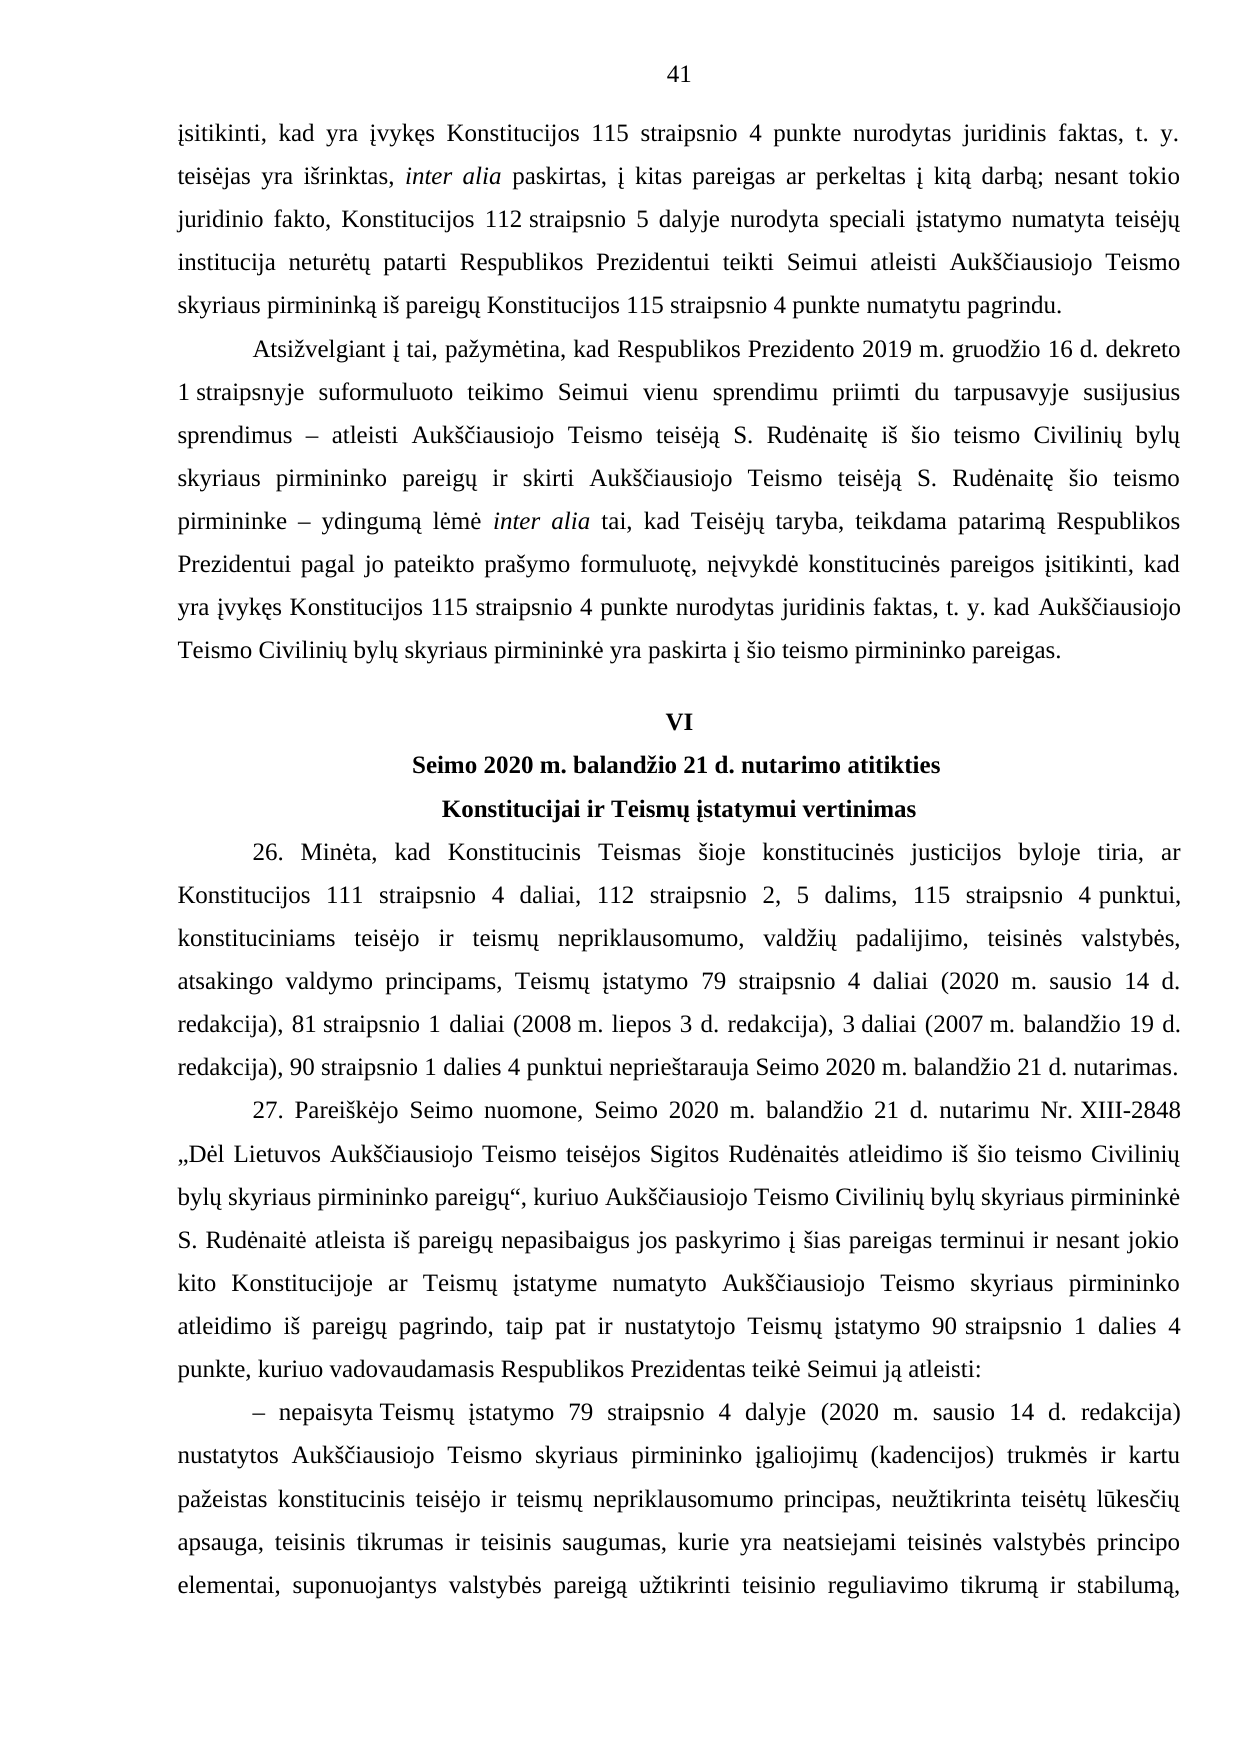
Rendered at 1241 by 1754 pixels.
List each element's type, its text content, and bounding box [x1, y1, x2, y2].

text – nepaisyta Teismų įstatymo 79 straipsnio 4 dalyje (2020 m. sausio 14 d. redakcija) nustatytos Aukščiausiojo Teismo skyriaus pirmininko įgaliojimų (kadencijos) trukmės ir kartu pažeistas konstitucinis teisėjo ir teismų nepriklausomumo principas, neužtikrinta teisėtų lūkesčių apsauga, teisinis tikrumas ir teisinis saugumas, kurie yra neatsiejami teisinės valstybės principo elementai, suponuojantys valstybės pareigą užtikrinti teisinio reguliavimo tikrumą ir stabilumą, [177, 1397, 1181, 1599]
text VI [177, 707, 1181, 736]
text 26. Minėta, kad Konstitucinis Teismas šioje konstitucinės justicijos byloje tiria, ar Konstitucijos 111 straipsnio 4 daliai, 112 straipsnio 2, 5 dalims, 115 straipsnio 4 punktui, konstituciniams teisėjo ir teismų nepriklausomumo, valdžių padalijimo, teisinės valstybės, atsakingo valdymo principams, Teismų įstatymo 79 straipsnio 4 daliai (2020 m. sausio 14 d. redakcija), 81 straipsnio 1 daliai (2008 m. liepos 3 d. redakcija), 3 daliai (2007 m. balandžio 19 d. redakcija), 90 straipsnio 1 dalies 4 punktui neprieštarauja Seimo 2020 m. balandžio 21 d. nutarimas. [177, 837, 1181, 1081]
text įsitikinti, kad yra įvykęs Konstitucijos 115 straipsnio 4 punkte nurodytas juridinis faktas, t. y. teisėjas yra išrinktas, inter alia paskirtas, į kitas pareigas ar perkeltas į kitą darbą; nesant tokio juridinio fakto, Konstitucijos 112 straipsnio 5 dalyje nurodyta speciali įstatymo numatyta teisėjų institucija neturėtų patarti Respublikos Prezidentui teikti Seimui atleisti Aukščiausiojo Teismo skyriaus pirmininką iš pareigų Konstitucijos 115 straipsnio 4 punkte numatytu pagrindu. [177, 118, 1181, 319]
text Seimo 2020 m. balandžio 21 d. nutarimo atitikties Konstitucijai ir Teismų įstatymui vertinimas [177, 751, 1181, 822]
text Atsižvelgiant į tai, pažymėtina, kad Respublikos Prezidento 2019 m. gruodžio 16 d. dekreto 1 straipsnyje suformuluoto teikimo Seimui vienu sprendimu priimti du tarpusavyje susijusius sprendimus – atleisti Aukščiausiojo Teismo teisėją S. Rudėnaitę iš šio teismo Civilinių bylų skyriaus pirmininko pareigų ir skirti Aukščiausiojo Teismo teisėją S. Rudėnaitę šio teismo pirmininke – ydingumą lėmė inter alia tai, kad Teisėjų taryba, teikdama patarimą Respublikos Prezidentui pagal jo pateikto prašymo formuluotę, neįvykdė konstitucinės pareigos įsitikinti, kad yra įvykęs Konstitucijos 115 straipsnio 4 punkte nurodytas juridinis faktas, t. y. kad Aukščiausiojo Teismo Civilinių bylų skyriaus pirmininkė yra paskirta į šio teismo pirmininko pareigas. [177, 334, 1181, 664]
text 27. Pareiškėjo Seimo nuomone, Seimo 2020 m. balandžio 21 d. nutarimu Nr. XIII-2848 „Dėl Lietuvos Aukščiausiojo Teismo teisėjos Sigitos Rudėnaitės atleidimo iš šio teismo Civilinių bylų skyriaus pirmininko pareigų“, kuriuo Aukščiausiojo Teismo Civilinių bylų skyriaus pirmininkė S. Rudėnaitė atleista iš pareigų nepasibaigus jos paskyrimo į šias pareigas terminui ir nesant jokio kito Konstitucijoje ar Teismų įstatyme numatyto Aukščiausiojo Teismo skyriaus pirmininko atleidimo iš pareigų pagrindo, taip pat ir nustatytojo Teismų įstatymo 90 straipsnio 1 dalies 4 punkte, kuriuo vadovaudamasis Respublikos Prezidentas teikė Seimui ją atleisti: [177, 1096, 1181, 1383]
